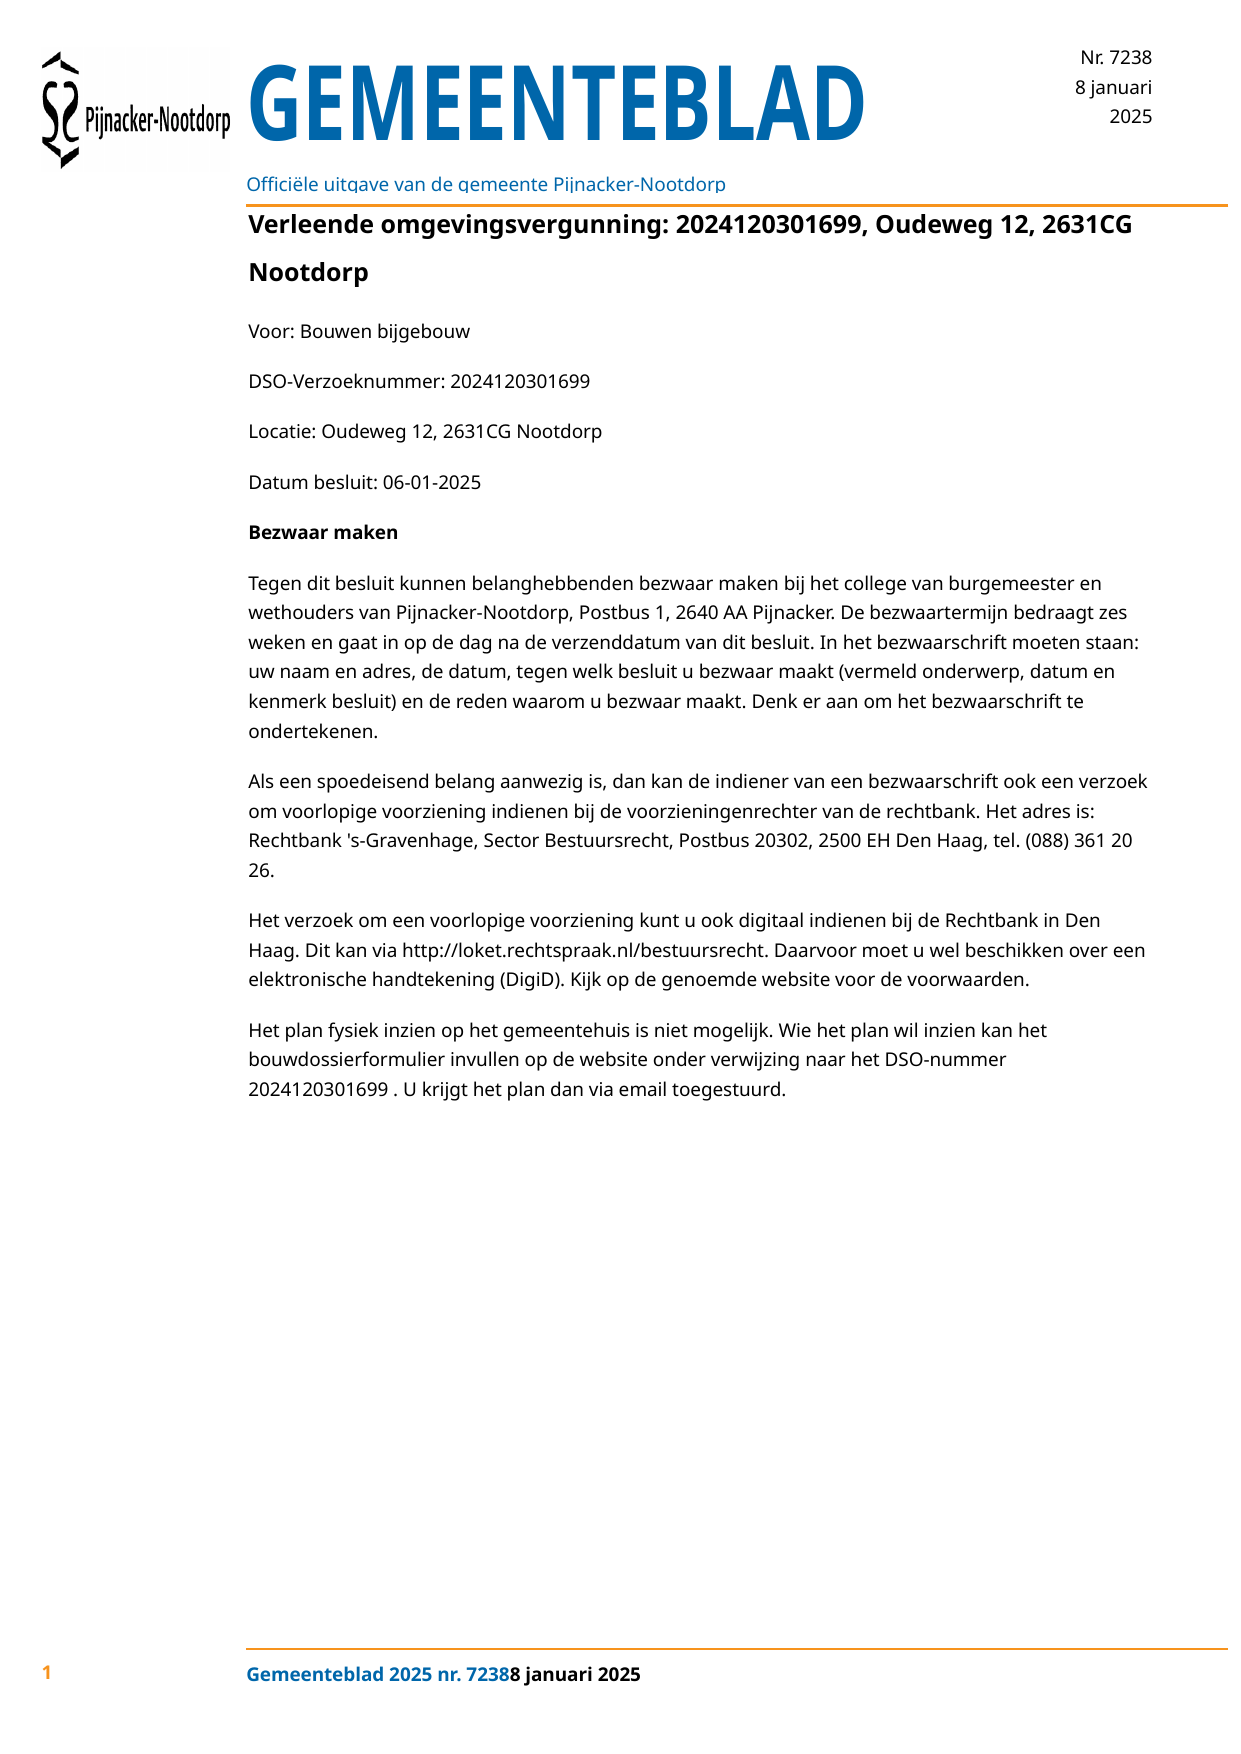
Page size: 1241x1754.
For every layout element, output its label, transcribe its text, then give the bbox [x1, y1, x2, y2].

text Verleende omgevingsvergunning: 2024120301699, Oudeweg 12, 2631CG Nootdorp [248, 207, 1152, 288]
text Datum besluit: 06-01-2025 [248, 469, 1152, 495]
text Tegen dit besluit kunnen belanghebbenden bezwaar maken bij het college van burgemeester en wethouders van Pijnacker-Nootdorp, Postbus 1, 2640 AA Pijnacker. De bezwaartermijn bedraagt zes weken en gaat in op de dag na de verzenddatum van dit besluit. In het bezwaarschrift moeten staan: uw naam en adres, de datum, tegen welk besluit u bezwaar maakt (vermeld onderwerp, datum en kenmerk besluit) en de reden waarom u bezwaar maakt. Denk er aan om het bezwaarschrift te ondertekenen. [248, 570, 1152, 744]
text Locatie: Oudeweg 12, 2631CG Nootdorp [248, 419, 1152, 444]
text Bezwaar maken [248, 519, 1152, 545]
text Als een spoedeisend belang aanwezig is, dan kan de indiener van een bezwaarschrift ook een verzoek om voorlopige voorziening indienen bij de voorzieningenrechter van de rechtbank. Het adres is: Rechtbank 's-Gravenhage, Sector Bestuursrecht, Postbus 20302, 2500 EH Den Haag, tel. (088) 361 20 26. [248, 768, 1152, 883]
text Het plan fysiek inzien op het gemeentehuis is niet mogelijk. Wie het plan wil inzien kan het bouwdossierformulier invullen op de website onder verwijzing naar het DSO-nummer 2024120301699 . U krijgt het plan dan via email toegestuurd. [248, 1017, 1152, 1102]
text Het verzoek om een voorlopige voorziening kunt u ook digitaal indienen bij de Rechtbank in Den Haag. Dit kan via http://loket.rechtspraak.nl/bestuursrecht. Daarvoor moet u wel beschikken over een elektronische handtekening (DigiD). Kijk op de genoemde website voor de voorwaarden. [248, 907, 1152, 992]
text DSO-Verzoeknummer: 2024120301699 [248, 368, 1152, 394]
picture [41, 47, 231, 172]
text Voor: Bouwen bijgebouw [248, 318, 1152, 344]
